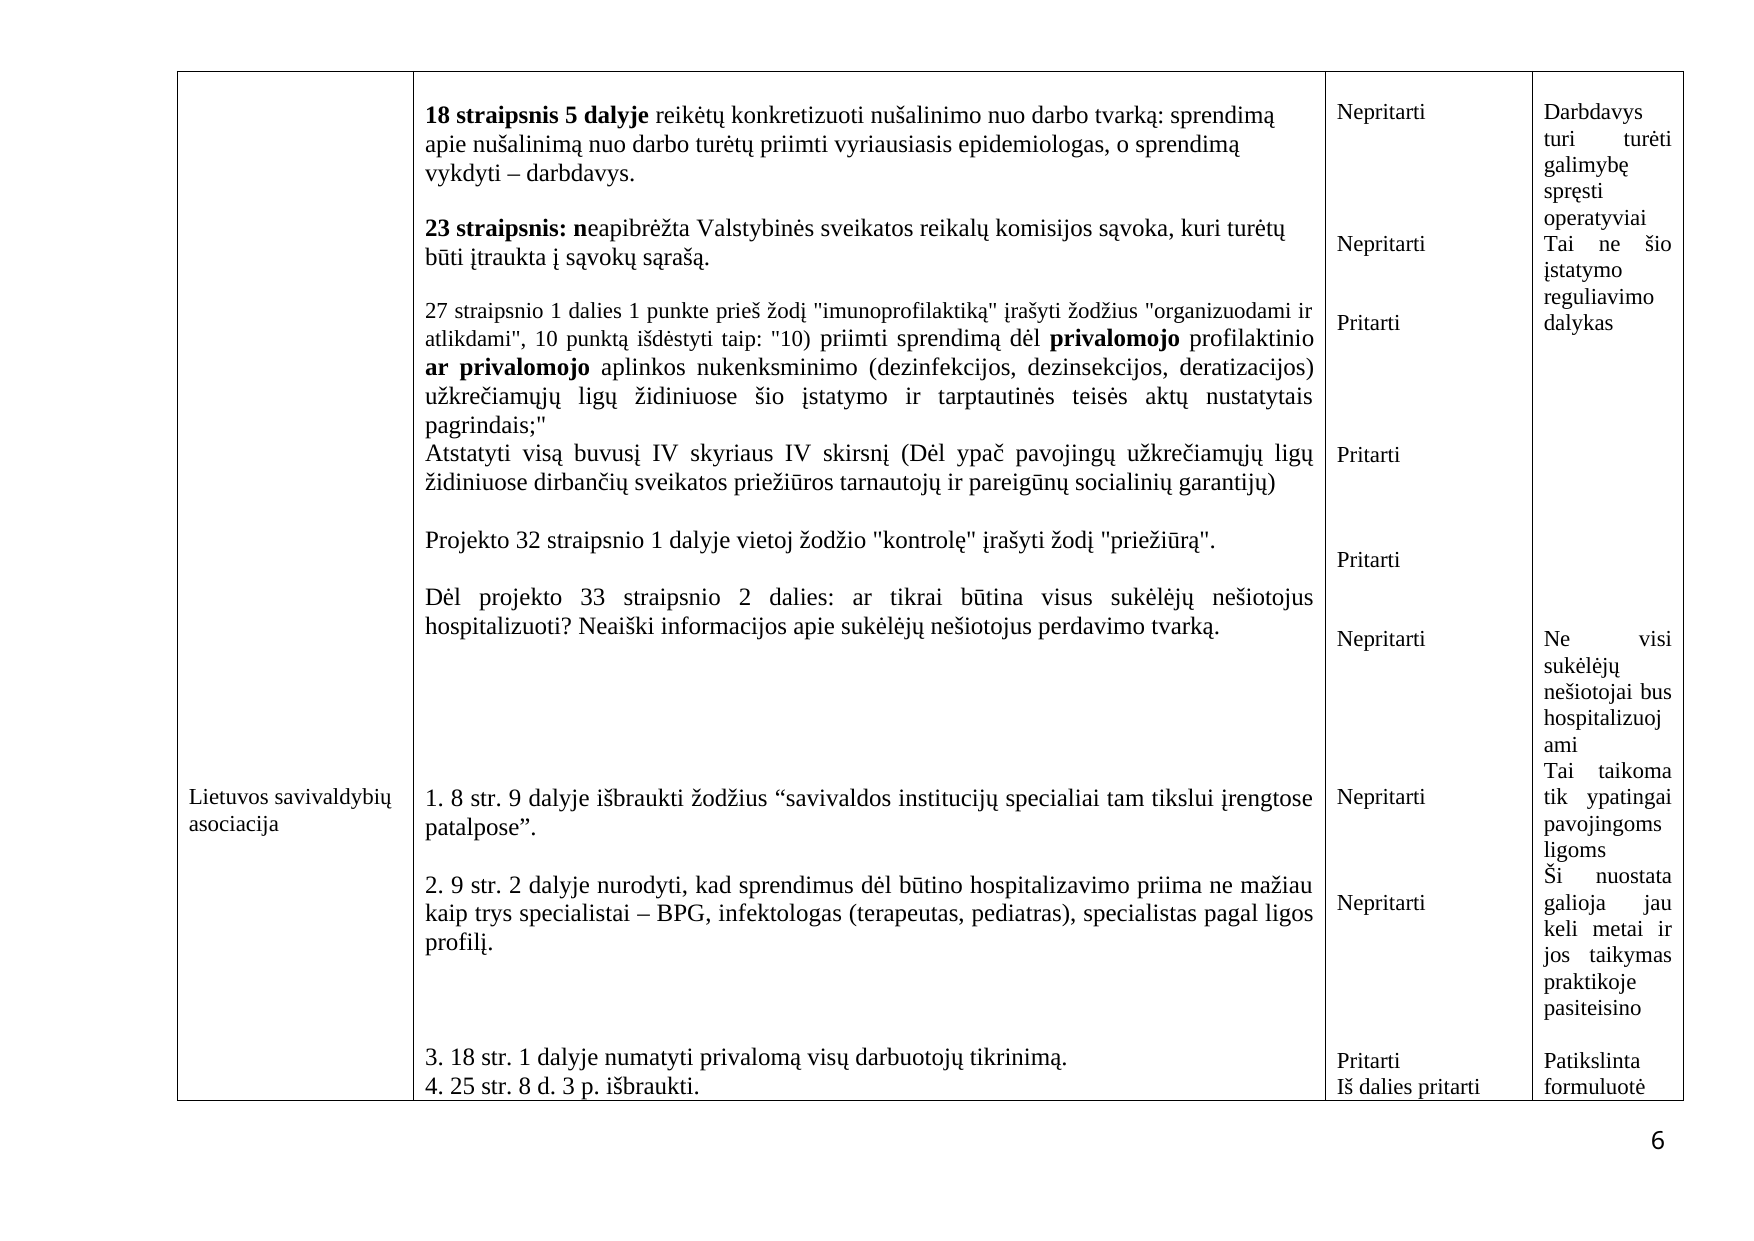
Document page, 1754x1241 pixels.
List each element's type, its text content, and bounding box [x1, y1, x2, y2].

table_cell 18 straipsnis 5 dalyje reikėtų konkretizuoti nušalinimo nuo darbo tvarką: sprendimą apie nušalinimą nuo darbo turėtų priimti vyriausiasis epidemiologas, o sprendimą vykdyti – darbdavys. 23 straipsnis: neapibrėžta Valstybinės sveikatos reikalų komisijos sąvoka, kuri turėtų būti įtraukta į sąvokų sąrašą. 27 straipsnio 1 dalies 1 punkte prieš žodį "imunoprofilaktiką" įrašyti žodžius "organizuodami ir atlikdami", 10 punktą išdėstyti taip: "10) priimti sprendimą dėl privalomojo profilaktinio ar privalomojo aplinkos nukenksminimo (dezinfekcijos, dezinsekcijos, deratizacijos) užkrečiamųjų ligų židiniuose šio įstatymo ir tarptautinės teisės aktų nustatytais pagrindais;" Atstatyti visą buvusį IV skyriaus IV skirsnį (Dėl ypač pavojingų užkrečiamųjų ligų židiniuose dirbančių sveikatos priežiūros tarnautojų ir pareigūnų socialinių garantijų) Projekto 32 straipsnio 1 dalyje vietoj žodžio "kontrolę" įrašyti žodį "priežiūrą". Dėl projekto 33 straipsnio 2 dalies: ar tikrai būtina visus sukėlėjų nešiotojus hospitalizuoti? Neaiški informacijos apie sukėlėjų nešiotojus perdavimo tvarką. 1. 8 str. 9 dalyje išbraukti žodžius “savivaldos institucijų specialiai tam tikslui įrengtose patalpose”. 2. 9 str. 2 dalyje nurodyti, kad sprendimus dėl būtino hospitalizavimo priima ne mažiau kaip trys specialistai – BPG, infektologas (terapeutas, pediatras), specialistas pagal ligos profilį. 3. 18 str. 1 dalyje numatyti privalomą visų darbuotojų tikrinimą. 4. 25 str. 8 d. 3 p. išbraukti. [414, 72, 1325, 1100]
table_cell Lietuvos savivaldybių asociacija [178, 72, 413, 1100]
table_cell Nepritarti Nepritarti Pritarti Pritarti Pritarti Nepritarti Nepritarti Nepritarti Pritarti Iš dalies pritarti [1326, 72, 1532, 1100]
table_cell Darbdavys turi turėti galimybę spręsti operatyviai Tai ne šio įstatymo reguliavimo dalykas Ne visi sukėlėjų nešiotojai bus hospitalizuojami Tai taikoma tik ypatingai pavojingoms ligoms Ši nuostata galioja jau keli metai ir jos taikymas praktikoje pasiteisino Patikslinta formuluotė [1533, 72, 1683, 1100]
